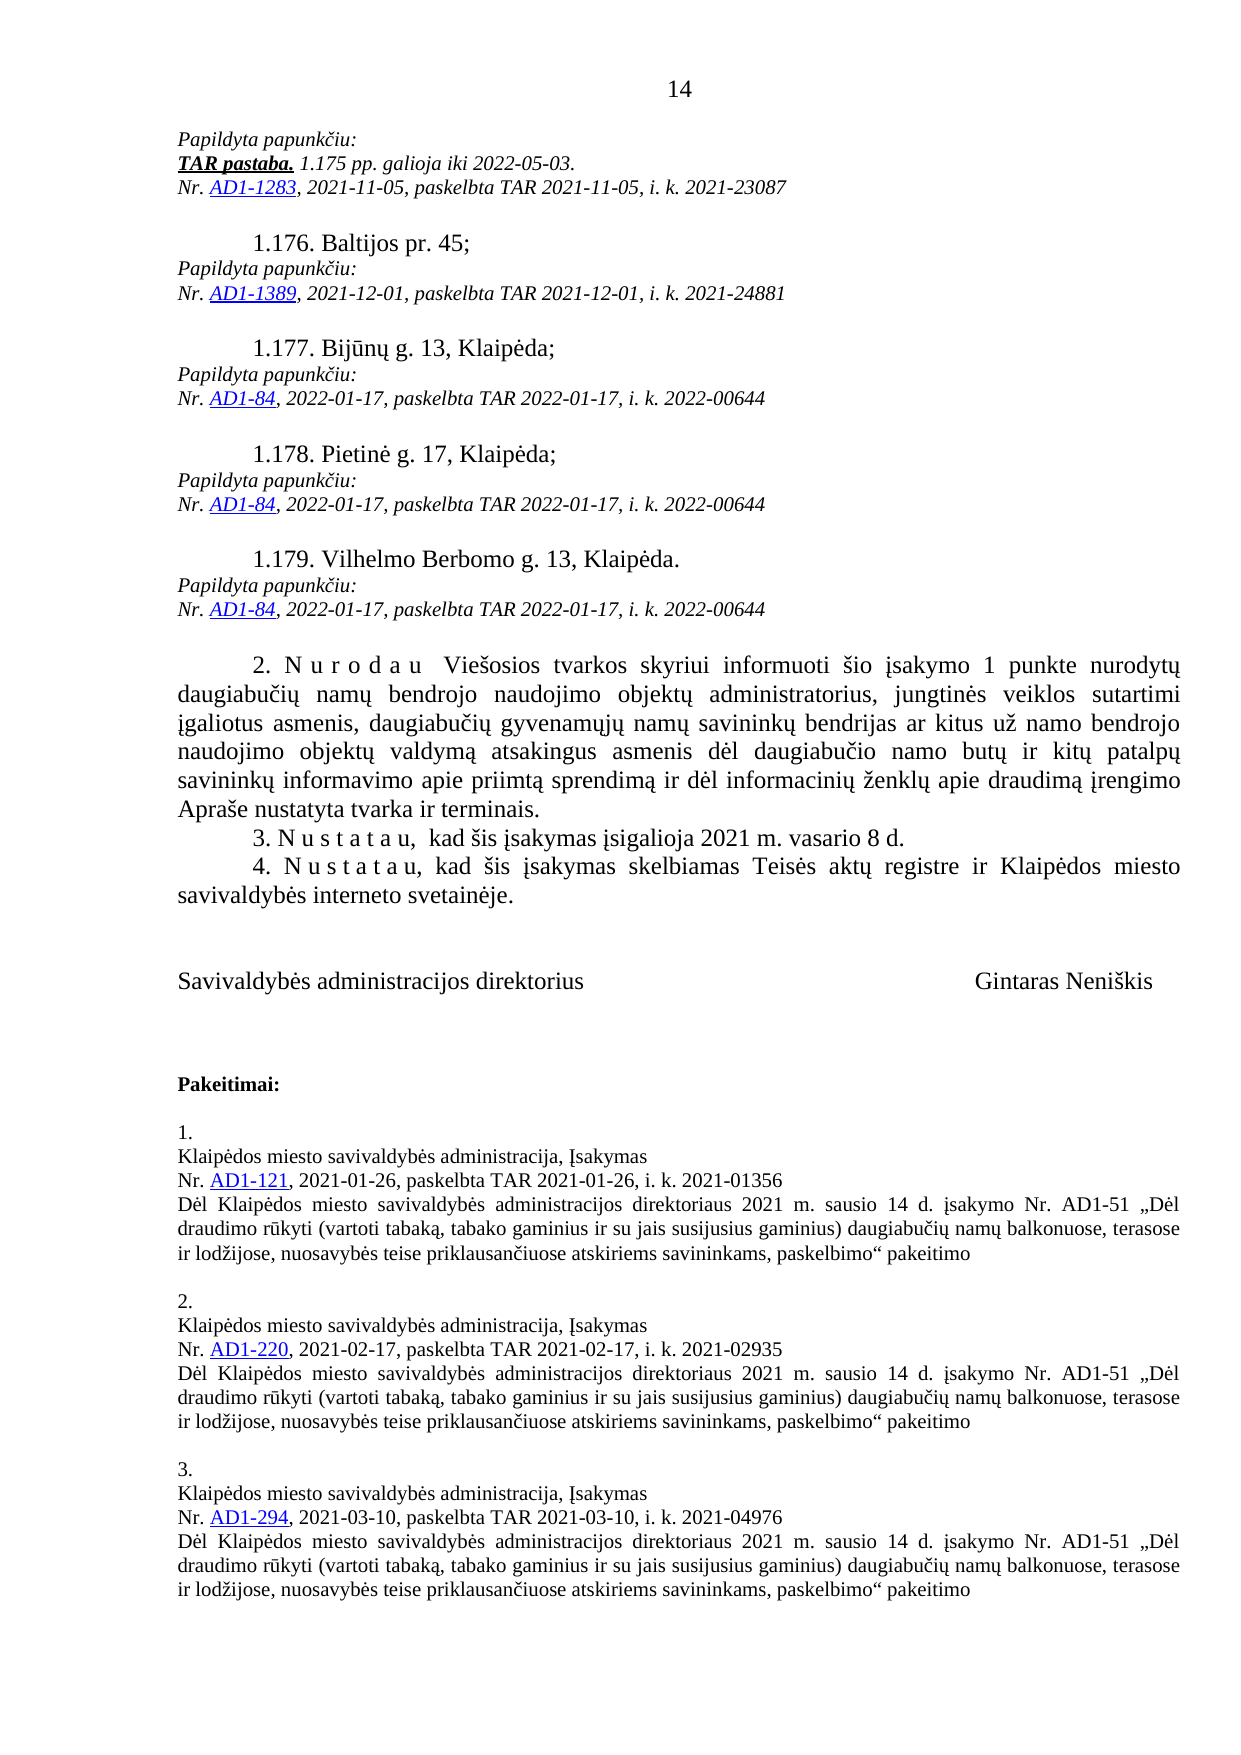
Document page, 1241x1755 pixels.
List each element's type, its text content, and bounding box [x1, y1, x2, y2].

text Papildyta papunkčiu: [177, 256, 1181, 280]
text 2. [177, 1288, 1181, 1313]
text Klaipėdos miesto savivaldybės administracija, Įsakymas [177, 1481, 1181, 1505]
text Dėl Klaipėdos miesto savivaldybės administracijos direktoriaus 2021 m. sausio 14 d. įsakymo Nr. AD1-51 „Dėl draudimo rūkyti (vartoti tabaką, tabako gaminius ir su jais susijusius gaminius) daugiabučių namų balkonuose, terasose ir lodžijose, nuosavybės teise priklausančiuose atskiriems savininkams, paskelbimo“ pakeitimo [177, 1361, 1181, 1433]
text Klaipėdos miesto savivaldybės administracija, Įsakymas [177, 1144, 1181, 1168]
text Klaipėdos miesto savivaldybės administracija, Įsakymas [177, 1313, 1181, 1337]
text Papildyta papunkčiu: [177, 468, 1181, 492]
text 3. [177, 1457, 1181, 1481]
text Nr. AD1-84, 2022-01-17, paskelbta TAR 2022-01-17, i. k. 2022-00644 [177, 386, 1181, 410]
text Papildyta papunkčiu: [177, 573, 1181, 597]
text TAR pastaba. 1.175 pp. galioja iki 2022-05-03. [177, 151, 1181, 175]
text Nr. AD1-1283, 2021-11-05, paskelbta TAR 2021-11-05, i. k. 2021-23087 [177, 175, 1181, 199]
text Nr. AD1-1389, 2021-12-01, paskelbta TAR 2021-12-01, i. k. 2021-24881 [177, 280, 1181, 304]
text 3. Nustatau, kad šis įsakymas įsigalioja 2021 m. vasario 8 d. [177, 823, 1181, 851]
text Nr. AD1-84, 2022-01-17, paskelbta TAR 2022-01-17, i. k. 2022-00644 [177, 492, 1181, 516]
text Nr. AD1-294, 2021-03-10, paskelbta TAR 2021-03-10, i. k. 2021-04976 [177, 1505, 1181, 1529]
text 1.177. Bijūnų g. 13, Klaipėda; [177, 333, 1181, 362]
text Pakeitimai: [177, 1072, 1181, 1096]
text Nr. AD1-121, 2021-01-26, paskelbta TAR 2021-01-26, i. k. 2021-01356 [177, 1168, 1181, 1192]
text 1. [177, 1120, 1181, 1144]
text Papildyta papunkčiu: [177, 127, 1181, 151]
text Nr. AD1-220, 2021-02-17, paskelbta TAR 2021-02-17, i. k. 2021-02935 [177, 1337, 1181, 1361]
text 2. Nurodau Viešosios tvarkos skyriui informuoti šio įsakymo 1 punkte nurodytų daugiabučių namų bendrojo naudojimo objektų administratorius, jungtinės veiklos sutartimi įgaliotus asmenis, daugiabučių gyvenamųjų namų savininkų bendrijas ar kitus už namo bendrojo naudojimo objektų valdymą atsakingus asmenis dėl daugiabučio namo butų ir kitų patalpų savininkų informavimo apie priimtą sprendimą ir dėl informacinių ženklų apie draudimą įrengimo Apraše nustatyta tvarka ir terminais. [177, 650, 1181, 823]
text 1.176. Baltijos pr. 45; [177, 228, 1181, 256]
text 1.179. Vilhelmo Berbomo g. 13, Klaipėda. [177, 544, 1181, 573]
text Dėl Klaipėdos miesto savivaldybės administracijos direktoriaus 2021 m. sausio 14 d. įsakymo Nr. AD1-51 „Dėl draudimo rūkyti (vartoti tabaką, tabako gaminius ir su jais susijusius gaminius) daugiabučių namų balkonuose, terasose ir lodžijose, nuosavybės teise priklausančiuose atskiriems savininkams, paskelbimo“ pakeitimo [177, 1529, 1181, 1601]
text Savivaldybės administracijos direktorius Gintaras Neniškis [177, 966, 1181, 995]
text 4. Nustatau, kad šis įsakymas skelbiamas Teisės aktų registre ir Klaipėdos miesto savivaldybės interneto svetainėje. [177, 851, 1181, 909]
text 1.178. Pietinė g. 17, Klaipėda; [177, 439, 1181, 468]
text Dėl Klaipėdos miesto savivaldybės administracijos direktoriaus 2021 m. sausio 14 d. įsakymo Nr. AD1-51 „Dėl draudimo rūkyti (vartoti tabaką, tabako gaminius ir su jais susijusius gaminius) daugiabučių namų balkonuose, terasose ir lodžijose, nuosavybės teise priklausančiuose atskiriems savininkams, paskelbimo“ pakeitimo [177, 1192, 1181, 1264]
text Nr. AD1-84, 2022-01-17, paskelbta TAR 2022-01-17, i. k. 2022-00644 [177, 597, 1181, 621]
text Papildyta papunkčiu: [177, 362, 1181, 386]
